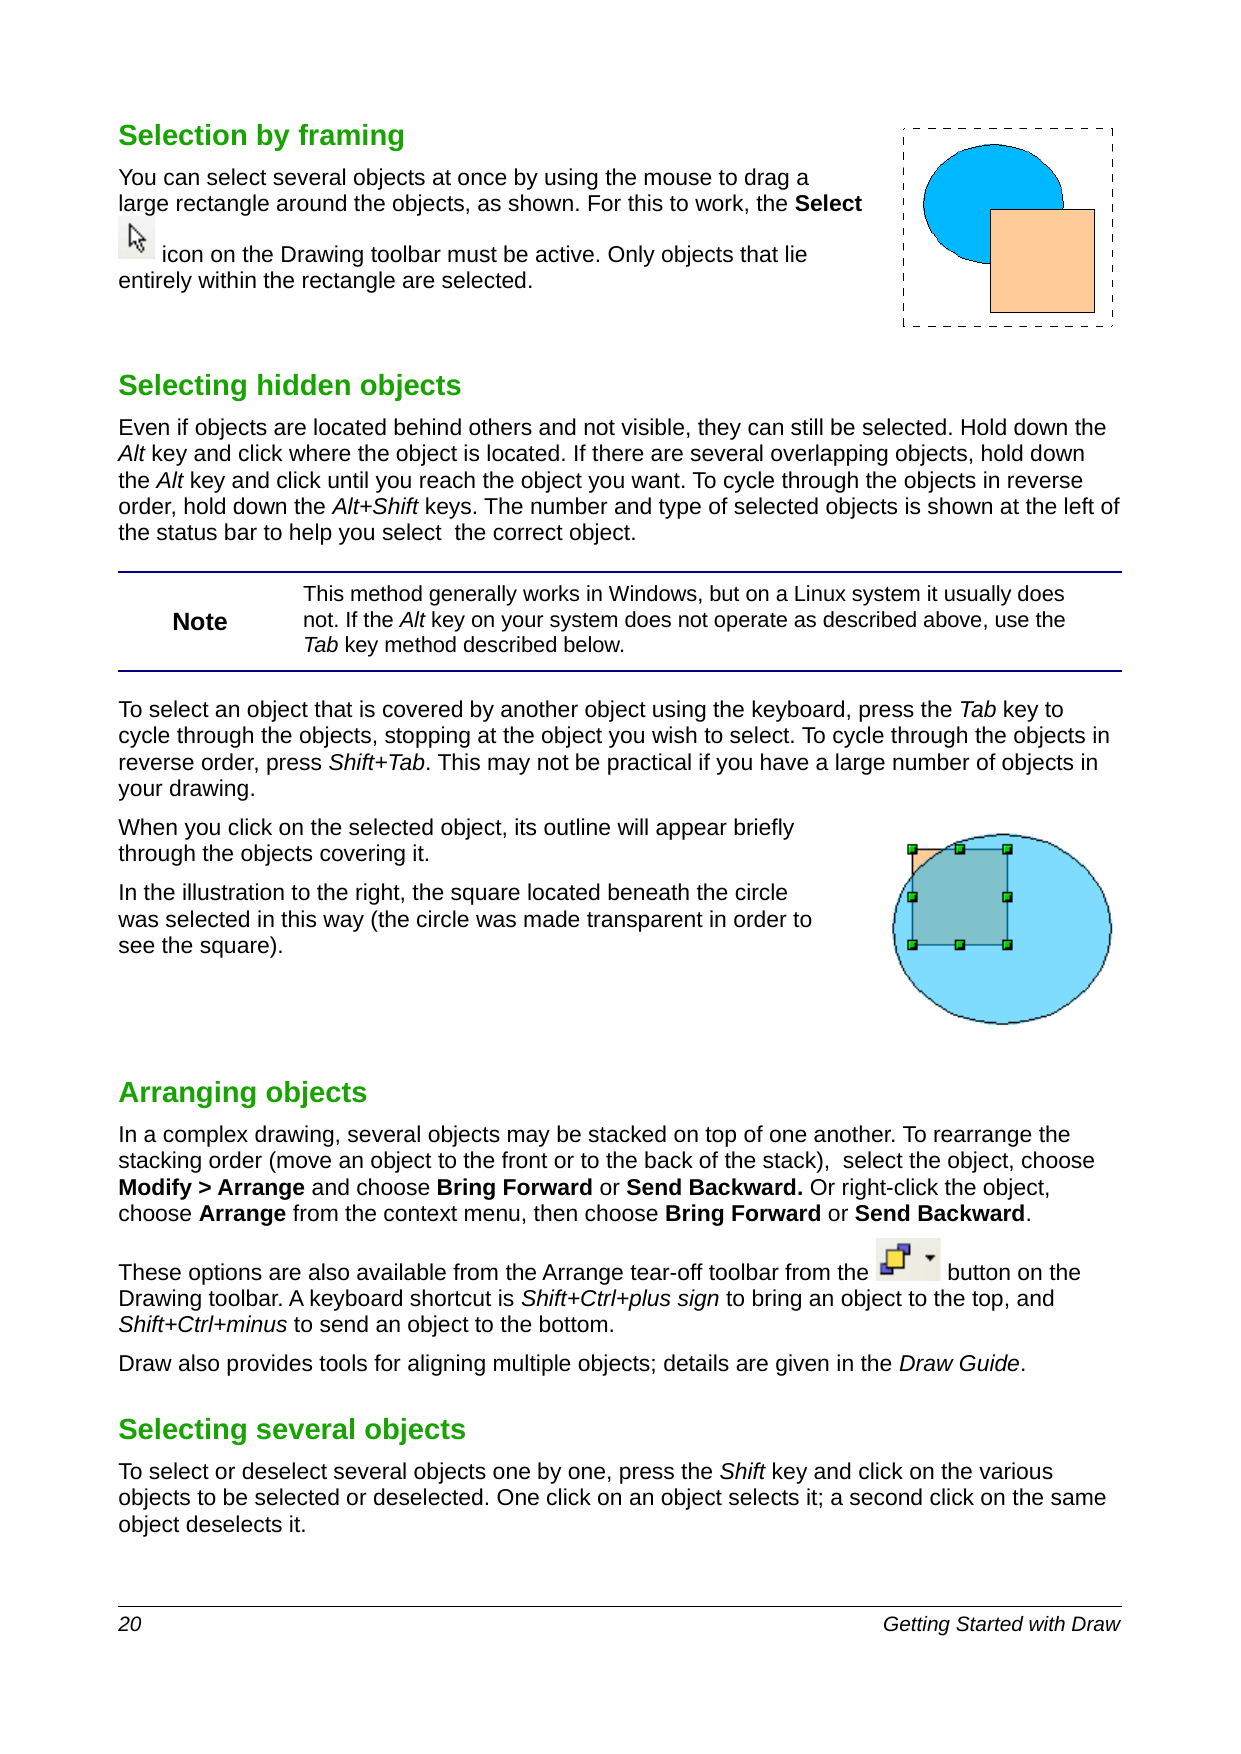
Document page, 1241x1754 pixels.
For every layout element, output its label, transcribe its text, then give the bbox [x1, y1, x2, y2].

table_header When you click on the selected object, its outline will appear briefly through the objects covering it. In the illustration to the right, the square located beneath the circle was selected in this way (the circle was made transparent in order to see the square). [118, 814, 832, 1052]
text To select or deselect several objects one by one, press the Shift key and click on the various objects to be selected or deselected. One click on an object selects it; a second click on the same object deselects it. [118, 1458, 1122, 1537]
text To select an object that is covered by another object using the keyboard, press the Tab key to cycle through the objects, stopping at the object you wish to select. To cycle through the objects in reverse order, press Shift+Tab. This may not be practical if you have a large number of objects in your drawing. [118, 696, 1122, 801]
subtitle Arranging objects [118, 1075, 1122, 1108]
picture [118, 216, 156, 259]
subtitle Selecting hidden objects [118, 368, 1122, 401]
picture [875, 1238, 941, 1281]
picture [863, 813, 1123, 1040]
table_header [832, 814, 1122, 1052]
table_header [865, 118, 1122, 345]
text Even if objects are located behind others and not visible, they can still be selected. Hold down the Alt key and click where the object is located. If there are several overlapping objects, hold down the Alt key and click until you reach the object you want. To cycle through the objects in reverse order, hold down the Alt+Shift keys. The number and type of selected objects is shown at the left of the status bar to help you select the correct object. [118, 414, 1122, 546]
subtitle Selecting several objects [118, 1412, 1122, 1446]
table_header Note [118, 573, 281, 670]
table_header Selection by framing You can select several objects at once by using the mouse to drag a large rectangle around the objects, as shown. For this to work, the Select icon on the Drawing toolbar must be active. Only objects that lie entirely within the rectangle are selected. [118, 118, 865, 345]
text Draw also provides tools for aligning multiple objects; details are given in the Draw Guide. [118, 1350, 1122, 1377]
picture [897, 118, 1123, 333]
text These options are also available from the Arrange tear-off toolbar from the button on the Drawing toolbar. A keyboard shortcut is Shift+Ctrl+plus sign to bring an object to the top, and Shift+Ctrl+minus to send an object to the bottom. [118, 1239, 1122, 1338]
table_header This method generally works in Windows, but on a Linux system it usually does not. If the Alt key on your system does not operate as described above, use the Tab key method described below. [281, 573, 1122, 670]
text In a complex drawing, several objects may be stacked on top of one another. To rearrange the stacking order (move an object to the front or to the back of the stack), select the object, choose Modify > Arrange and choose Bring Forward or Send Backward. Or right-click the object, choose Arrange from the context menu, then choose Bring Forward or Send Backward. [118, 1121, 1122, 1226]
